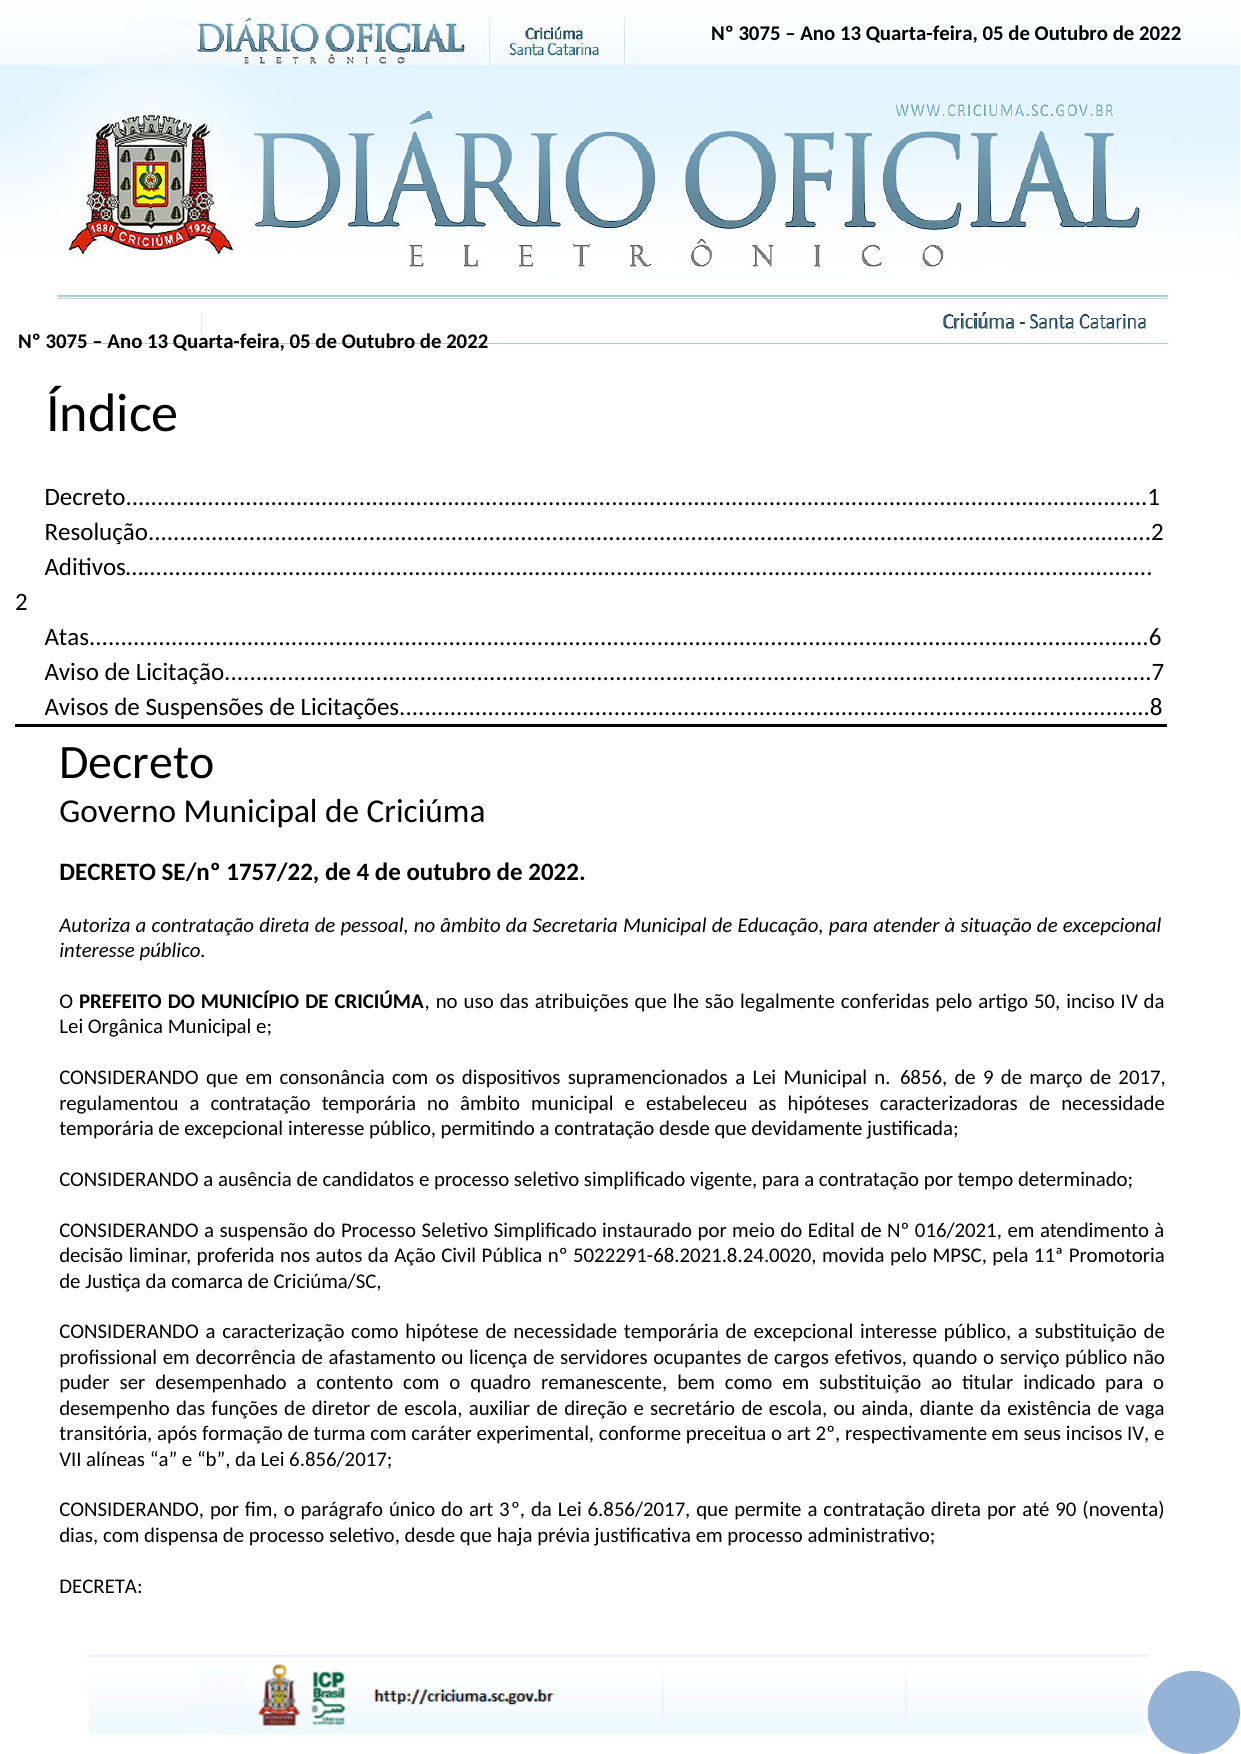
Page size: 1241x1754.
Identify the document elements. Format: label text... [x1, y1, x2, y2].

text CONSIDERANDO a suspensão do Processo Seletivo Simplificado instaurado por meio do Edital de Nº 016/2021, em atendimento à decisão liminar, proferida nos autos da Ação Civil Pública nº 5022291-68.2021.8.24.0020, movida pelo MPSC, pela 11ª Promotoria de Justiça da comarca de Criciúma/SC, [59, 1217, 1167, 1293]
text Decreto..................................................................................................................................................................1 [15, 481, 1167, 512]
text Governo Municipal de Criciúma [59, 790, 1167, 831]
text CONSIDERANDO, por fim, o parágrafo único do art 3º, da Lei 6.856/2017, que permite a contratação direta por até 90 (noventa) dias, com dispensa de processo seletivo, desde que haja prévia justificativa em processo administrativo; [59, 1497, 1167, 1547]
text Atas........................................................................................................................................................................6 [15, 621, 1167, 652]
text CONSIDERANDO que em consonância com os dispositivos supramencionados a Lei Municipal n. 6856, de 9 de março de 2017, regulamentou a contratação temporária no âmbito municipal e estabeleceu as hipóteses caracterizadoras de necessidade temporária de excepcional interesse público, permitindo a contratação desde que devidamente justificada; [59, 1064, 1167, 1141]
text Aditivos…................................................................................................................................................................2 [15, 551, 1167, 617]
text DECRETO SE/nº 1757/22, de 4 de outubro de 2022. [59, 856, 1167, 887]
text Resolução...............................................................................................................................................................2 [15, 516, 1167, 547]
text Autoriza a contratação direta de pessoal, no âmbito da Secretaria Municipal de Educação, para atender à situação de excepcional interesse público. [59, 912, 1167, 963]
text Decreto [59, 731, 1167, 790]
text Aviso de Licitação...................................................................................................................................................7 [15, 656, 1167, 687]
text CONSIDERANDO a ausência de candidatos e processo seletivo simplificado vigente, para a contratação por tempo determinado; [59, 1166, 1167, 1192]
text O PREFEITO DO MUNICÍPIO DE CRICIÚMA, no uso das atribuições que lhe são legalmente conferidas pelo artigo 50, inciso IV da Lei Orgânica Municipal e; [59, 988, 1167, 1039]
text DECRETA: [59, 1573, 1167, 1598]
text CONSIDERANDO a caracterização como hipótese de necessidade temporária de excepcional interesse público, a substituição de profissional em decorrência de afastamento ou licença de servidores ocupantes de cargos efetivos, quando o serviço público não puder ser desempenhado a contento com o quadro remanescente, bem como em substituição ao titular indicado para o desempenho das funções de diretor de escola, auxiliar de direção e secretário de escola, ou ainda, diante da existência de vaga transitória, após formação de turma com caráter experimental, conforme preceitua o art 2º, respectivamente em seus incisos IV, e VII alíneas “a” e “b”, da Lei 6.856/2017; [59, 1319, 1167, 1471]
text Avisos de Suspensões de Licitações.......................................................................................................................8 [15, 691, 1167, 724]
